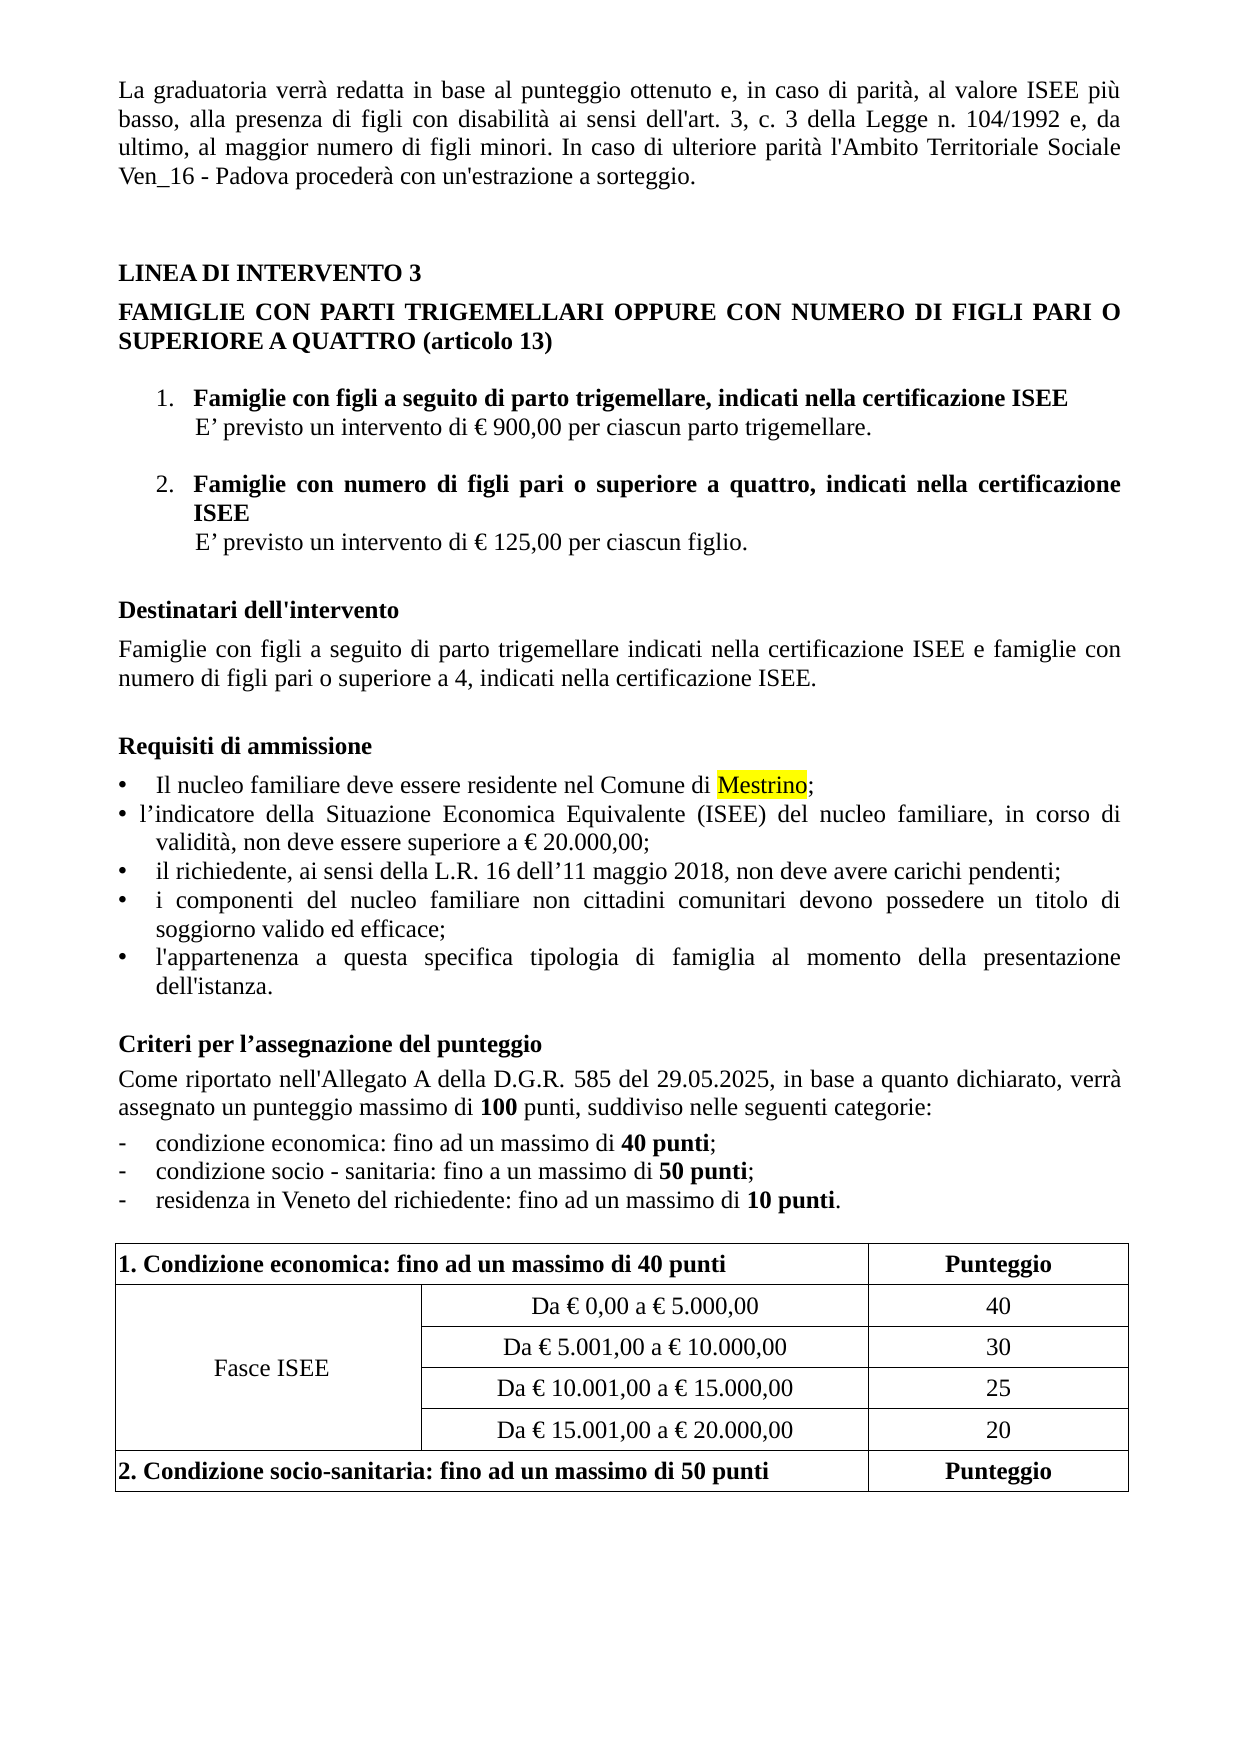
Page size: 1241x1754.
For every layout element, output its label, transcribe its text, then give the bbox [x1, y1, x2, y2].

list condizione socio - sanitaria: fino a un massimo di 50 punti; [118, 1156, 1122, 1185]
table_cell 30 [869, 1327, 1128, 1367]
text E’ previsto un intervento di € 900,00 per ciascun parto trigemellare. [195, 412, 1122, 441]
list condizione economica: fino ad un massimo di 40 punti; [118, 1127, 1122, 1156]
table_cell Da € 10.001,00 a € 15.000,00 [422, 1368, 868, 1408]
table_cell Punteggio [869, 1451, 1128, 1491]
table_cell 25 [869, 1368, 1128, 1408]
subtitle LINEA DI INTERVENTO 3 [118, 258, 1122, 287]
table_cell 2. Condizione socio-sanitaria: fino ad un massimo di 50 punti [116, 1451, 868, 1491]
table_cell 20 [869, 1409, 1128, 1449]
list Famiglie con figli a seguito di parto trigemellare, indicati nella certificazione ISEE [156, 383, 1122, 412]
list Il nucleo familiare deve essere residente nel Comune di Mestrino; [118, 770, 1122, 799]
list il richiedente, ai sensi della L.R. 16 dell’11 maggio 2018, non deve avere carichi pendenti; [118, 856, 1122, 885]
text Come riportato nell'Allegato A della D.G.R. 585 del 29.05.2025, in base a quanto dichiarato, verrà assegnato un punteggio massimo di 100 punti, suddiviso nelle seguenti categorie: [118, 1064, 1122, 1121]
list Famiglie con numero di figli pari o superiore a quattro, indicati nella certificazione ISEE [156, 469, 1122, 527]
text Criteri per l’assegnazione del punteggio [118, 1029, 1122, 1057]
list residenza in Veneto del richiedente: fino ad un massimo di 10 punti. [118, 1185, 1122, 1214]
table_header 1. Condizione economica: fino ad un massimo di 40 punti [116, 1244, 868, 1284]
table_cell Da € 15.001,00 a € 20.000,00 [422, 1409, 868, 1449]
table_cell 40 [869, 1285, 1128, 1326]
subtitle Destinatari dell'intervento [118, 595, 1122, 624]
table_cell Fasce ISEE [116, 1285, 421, 1449]
list i componenti del nucleo familiare non cittadini comunitari devono possedere un titolo di soggiorno valido ed efficace; [118, 885, 1122, 942]
text Famiglie con figli a seguito di parto trigemellare indicati nella certificazione ISEE e famiglie con numero di figli pari o superiore a 4, indicati nella certificazione ISEE. [118, 634, 1122, 692]
text E’ previsto un intervento di € 125,00 per ciascun figlio. [195, 527, 1122, 556]
table_header Punteggio [869, 1244, 1128, 1284]
list l'appartenenza a questa specifica tipologia di famiglia al momento della presentazione dell'istanza. [118, 942, 1122, 1000]
text La graduatoria verrà redatta in base al punteggio ottenuto e, in caso di parità, al valore ISEE più basso, alla presenza di figli con disabilità ai sensi dell'art. 3, c. 3 della Legge n. 104/1992 e, da ultimo, al maggior numero di figli minori. In caso di ulteriore parità l'Ambito Territoriale Sociale Ven_16 - Padova procederà con un'estrazione a sorteggio. [118, 75, 1122, 190]
text FAMIGLIE CON PARTI TRIGEMELLARI OPPURE CON NUMERO DI FIGLI PARI O SUPERIORE A QUATTRO (articolo 13) [118, 297, 1122, 354]
table_cell Da € 0,00 a € 5.000,00 [422, 1285, 868, 1326]
list l’indicatore della Situazione Economica Equivalente (ISEE) del nucleo familiare, in corso di validità, non deve essere superiore a € 20.000,00; [118, 799, 1122, 856]
subtitle Requisiti di ammissione [118, 731, 1122, 759]
table_cell Da € 5.001,00 a € 10.000,00 [422, 1327, 868, 1367]
